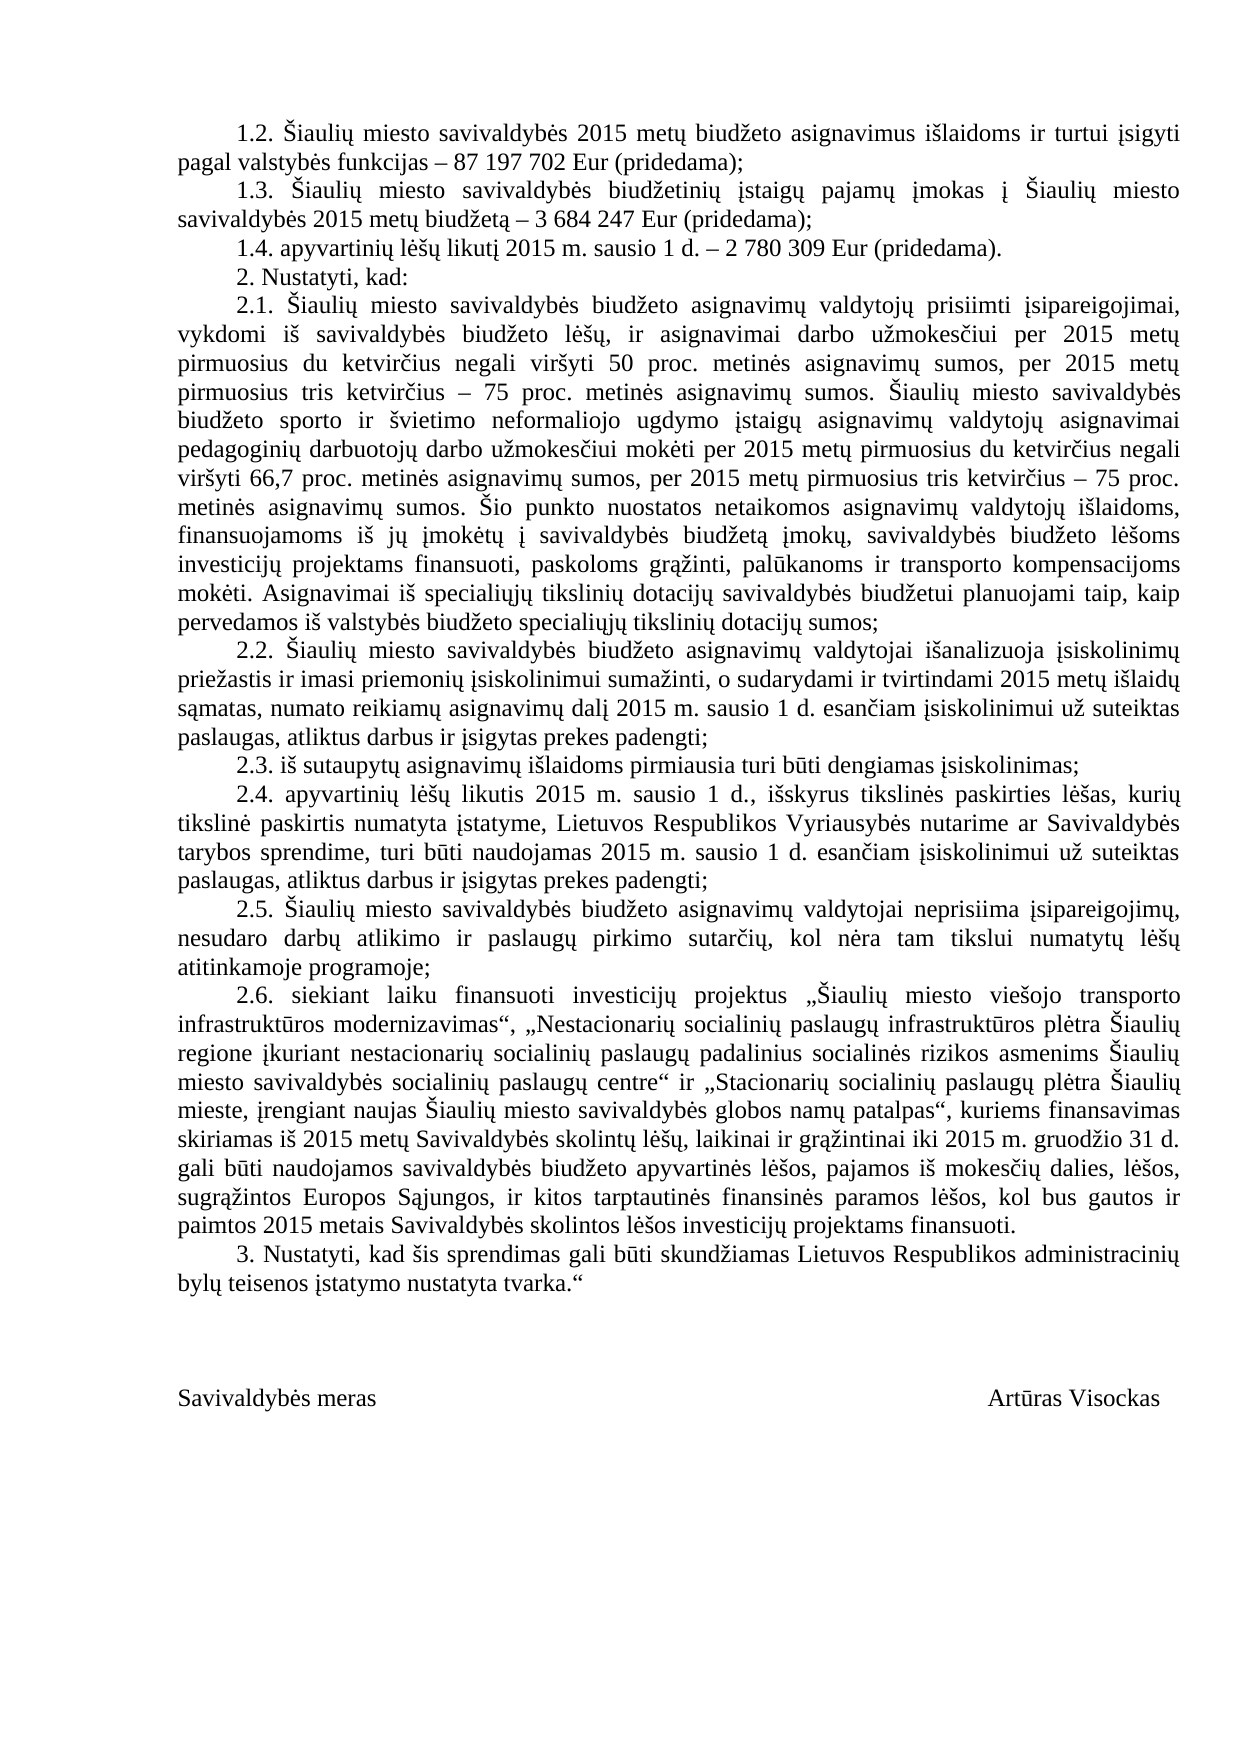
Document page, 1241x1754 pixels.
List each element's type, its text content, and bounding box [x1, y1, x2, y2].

text 1.3. Šiaulių miesto savivaldybės biudžetinių įstaigų pajamų įmokas į Šiaulių miesto savivaldybės 2015 metų biudžetą – 3 684 247 Eur (pridedama); [177, 176, 1181, 233]
text 2.3. iš sutaupytų asignavimų išlaidoms pirmiausia turi būti dengiamas įsiskolinimas; [177, 751, 1181, 779]
text 1.4. apyvartinių lėšų likutį 2015 m. sausio 1 d. – 2 780 309 Eur (pridedama). [177, 233, 1181, 262]
text 2.2. Šiaulių miesto savivaldybės biudžeto asignavimų valdytojai išanalizuoja įsiskolinimų priežastis ir imasi priemonių įsiskolinimui sumažinti, o sudarydami ir tvirtindami 2015 metų išlaidų sąmatas, numato reikiamų asignavimų dalį 2015 m. sausio 1 d. esančiam įsiskolinimui už suteiktas paslaugas, atliktus darbus ir įsigytas prekes padengti; [177, 636, 1181, 751]
text 2.6. siekiant laiku finansuoti investicijų projektus „Šiaulių miesto viešojo transporto infrastruktūros modernizavimas“, „Nestacionarių socialinių paslaugų infrastruktūros plėtra Šiaulių regione įkuriant nestacionarių socialinių paslaugų padalinius socialinės rizikos asmenims Šiaulių miesto savivaldybės socialinių paslaugų centre“ ir „Stacionarių socialinių paslaugų plėtra Šiaulių mieste, įrengiant naujas Šiaulių miesto savivaldybės globos namų patalpas“, kuriems finansavimas skiriamas iš 2015 metų Savivaldybės skolintų lėšų, laikinai ir grąžintinai iki 2015 m. gruodžio 31 d. gali būti naudojamos savivaldybės biudžeto apyvartinės lėšos, pajamos iš mokesčių dalies, lėšos, sugrąžintos Europos Sąjungos, ir kitos tarptautinės finansinės paramos lėšos, kol bus gautos ir paimtos 2015 metais Savivaldybės skolintos lėšos investicijų projektams finansuoti. [177, 981, 1181, 1239]
text 2.4. apyvartinių lėšų likutis 2015 m. sausio 1 d., išskyrus tikslinės paskirties lėšas, kurių tikslinė paskirtis numatyta įstatyme, Lietuvos Respublikos Vyriausybės nutarime ar Savivaldybės tarybos sprendime, turi būti naudojamas 2015 m. sausio 1 d. esančiam įsiskolinimui už suteiktas paslaugas, atliktus darbus ir įsigytas prekes padengti; [177, 779, 1181, 894]
text 2. Nustatyti, kad: [177, 262, 1181, 291]
text Savivaldybės meras Artūras Visockas [177, 1383, 1181, 1412]
text 2.1. Šiaulių miesto savivaldybės biudžeto asignavimų valdytojų prisiimti įsipareigojimai, vykdomi iš savivaldybės biudžeto lėšų, ir asignavimai darbo užmokesčiui per 2015 metų pirmuosius du ketvirčius negali viršyti 50 proc. metinės asignavimų sumos, per 2015 metų pirmuosius tris ketvirčius – 75 proc. metinės asignavimų sumos. Šiaulių miesto savivaldybės biudžeto sporto ir švietimo neformaliojo ugdymo įstaigų asignavimų valdytojų asignavimai pedagoginių darbuotojų darbo užmokesčiui mokėti per 2015 metų pirmuosius du ketvirčius negali viršyti 66,7 proc. metinės asignavimų sumos, per 2015 metų pirmuosius tris ketvirčius – 75 proc. metinės asignavimų sumos. Šio punkto nuostatos netaikomos asignavimų valdytojų išlaidoms, finansuojamoms iš jų įmokėtų į savivaldybės biudžetą įmokų, savivaldybės biudžeto lėšoms investicijų projektams finansuoti, paskoloms grąžinti, palūkanoms ir transporto kompensacijoms mokėti. Asignavimai iš specialiųjų tikslinių dotacijų savivaldybės biudžetui planuojami taip, kaip pervedamos iš valstybės biudžeto specialiųjų tikslinių dotacijų sumos; [177, 291, 1181, 636]
text 1.2. Šiaulių miesto savivaldybės 2015 metų biudžeto asignavimus išlaidoms ir turtui įsigyti pagal valstybės funkcijas – 87 197 702 Eur (pridedama); [177, 118, 1181, 176]
text 3. Nustatyti, kad šis sprendimas gali būti skundžiamas Lietuvos Respublikos administracinių bylų teisenos įstatymo nustatyta tvarka.“ [177, 1239, 1181, 1297]
text 2.5. Šiaulių miesto savivaldybės biudžeto asignavimų valdytojai neprisiima įsipareigojimų, nesudaro darbų atlikimo ir paslaugų pirkimo sutarčių, kol nėra tam tikslui numatytų lėšų atitinkamoje programoje; [177, 894, 1181, 981]
